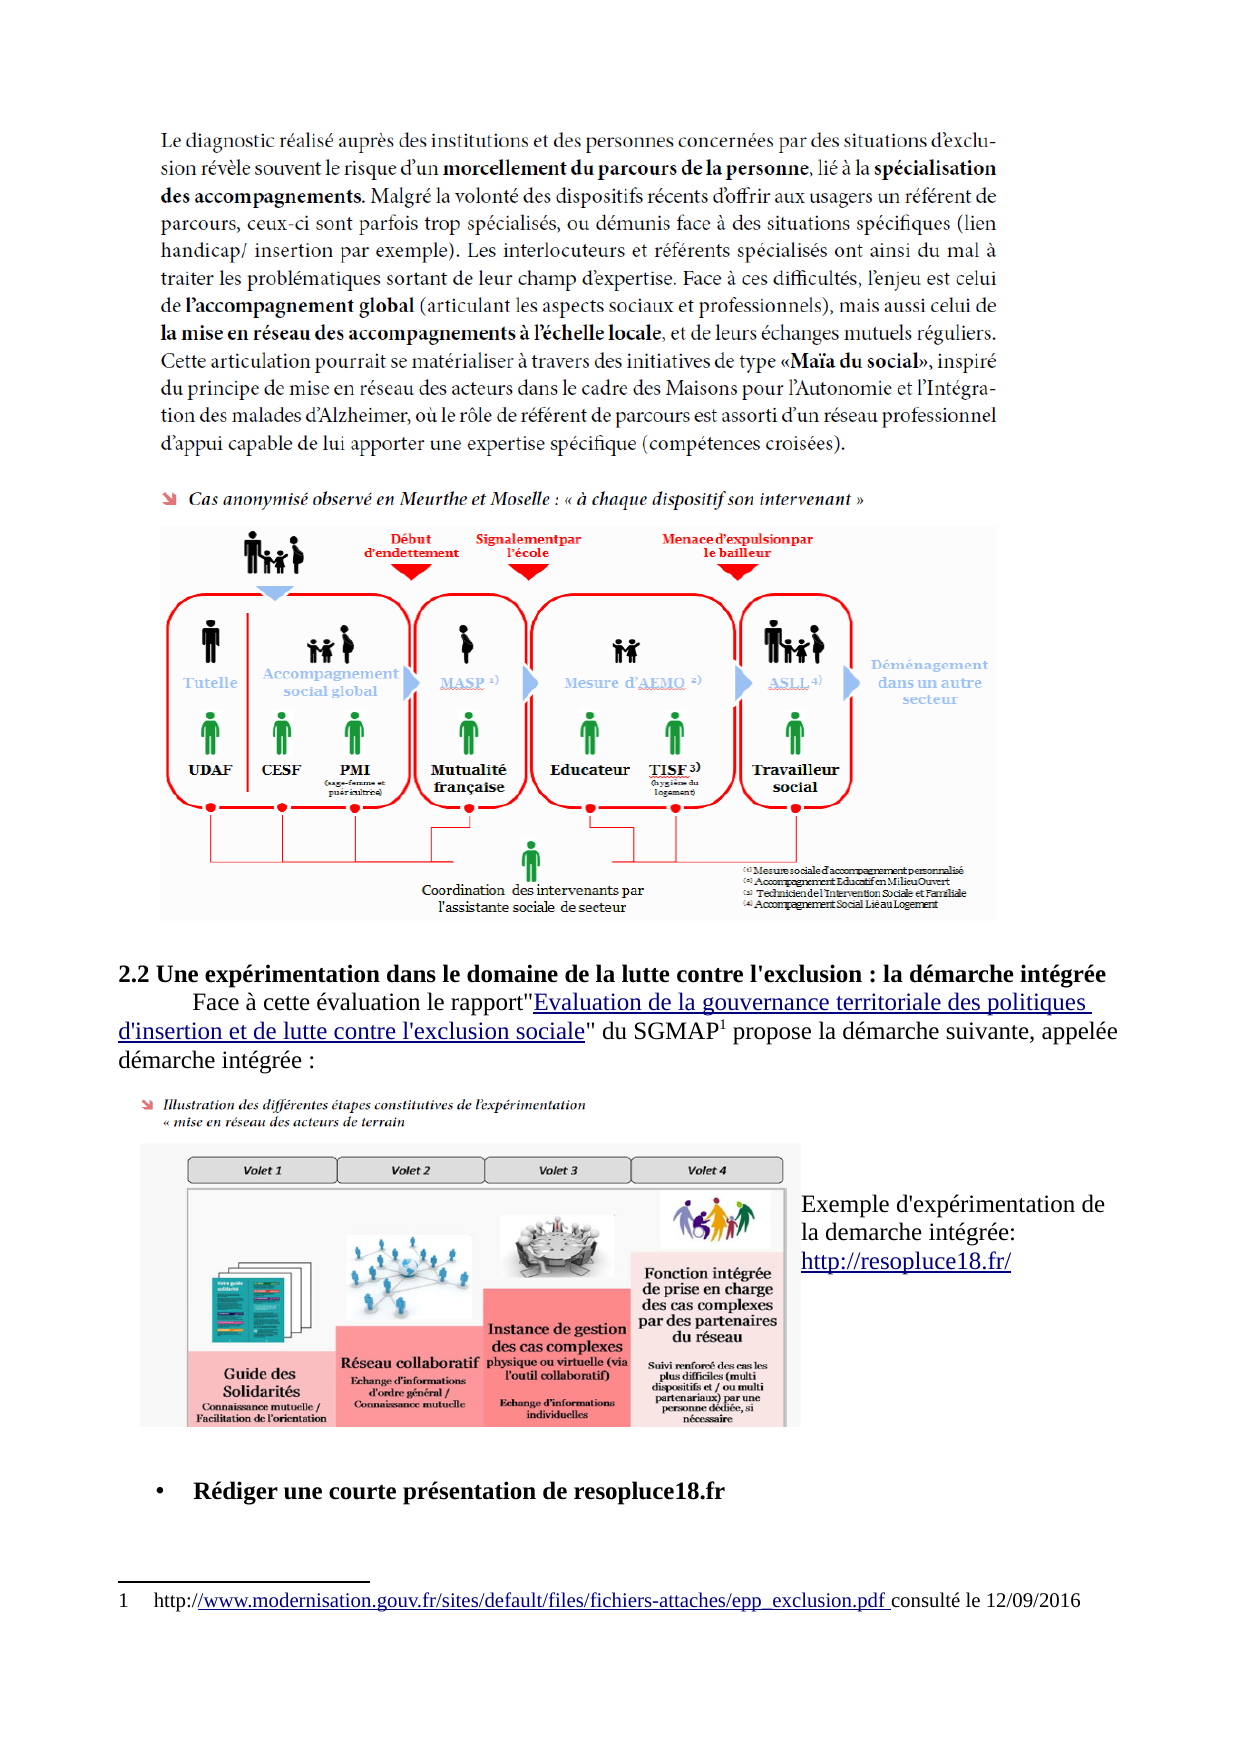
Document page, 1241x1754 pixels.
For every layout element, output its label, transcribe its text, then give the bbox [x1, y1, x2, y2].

text 2.2 Une expérimentation dans le domaine de la lutte contre l'exclusion : la démarche intégrée [118, 959, 1122, 987]
picture [118, 118, 1123, 930]
picture [101, 1080, 801, 1427]
text http://www.modernisation.gouv.fr/sites/default/files/fichiers-attaches/epp_exclusion.pdf consulté le 12/09/2016 [118, 1588, 1122, 1612]
text Exemple d'expérimentation de la demarche intégrée: http://resopluce18.fr/ [801, 1189, 1122, 1275]
text Face à cette évaluation le rapport"Evaluation de la gouvernance territoriale des politiques d'insertion et de lutte contre l'exclusion sociale" du SGMAP propose la démarche suivante, appelée démarche intégrée : [118, 987, 1122, 1074]
list Rédiger une courte présentation de resopluce18.fr [156, 1476, 1122, 1505]
